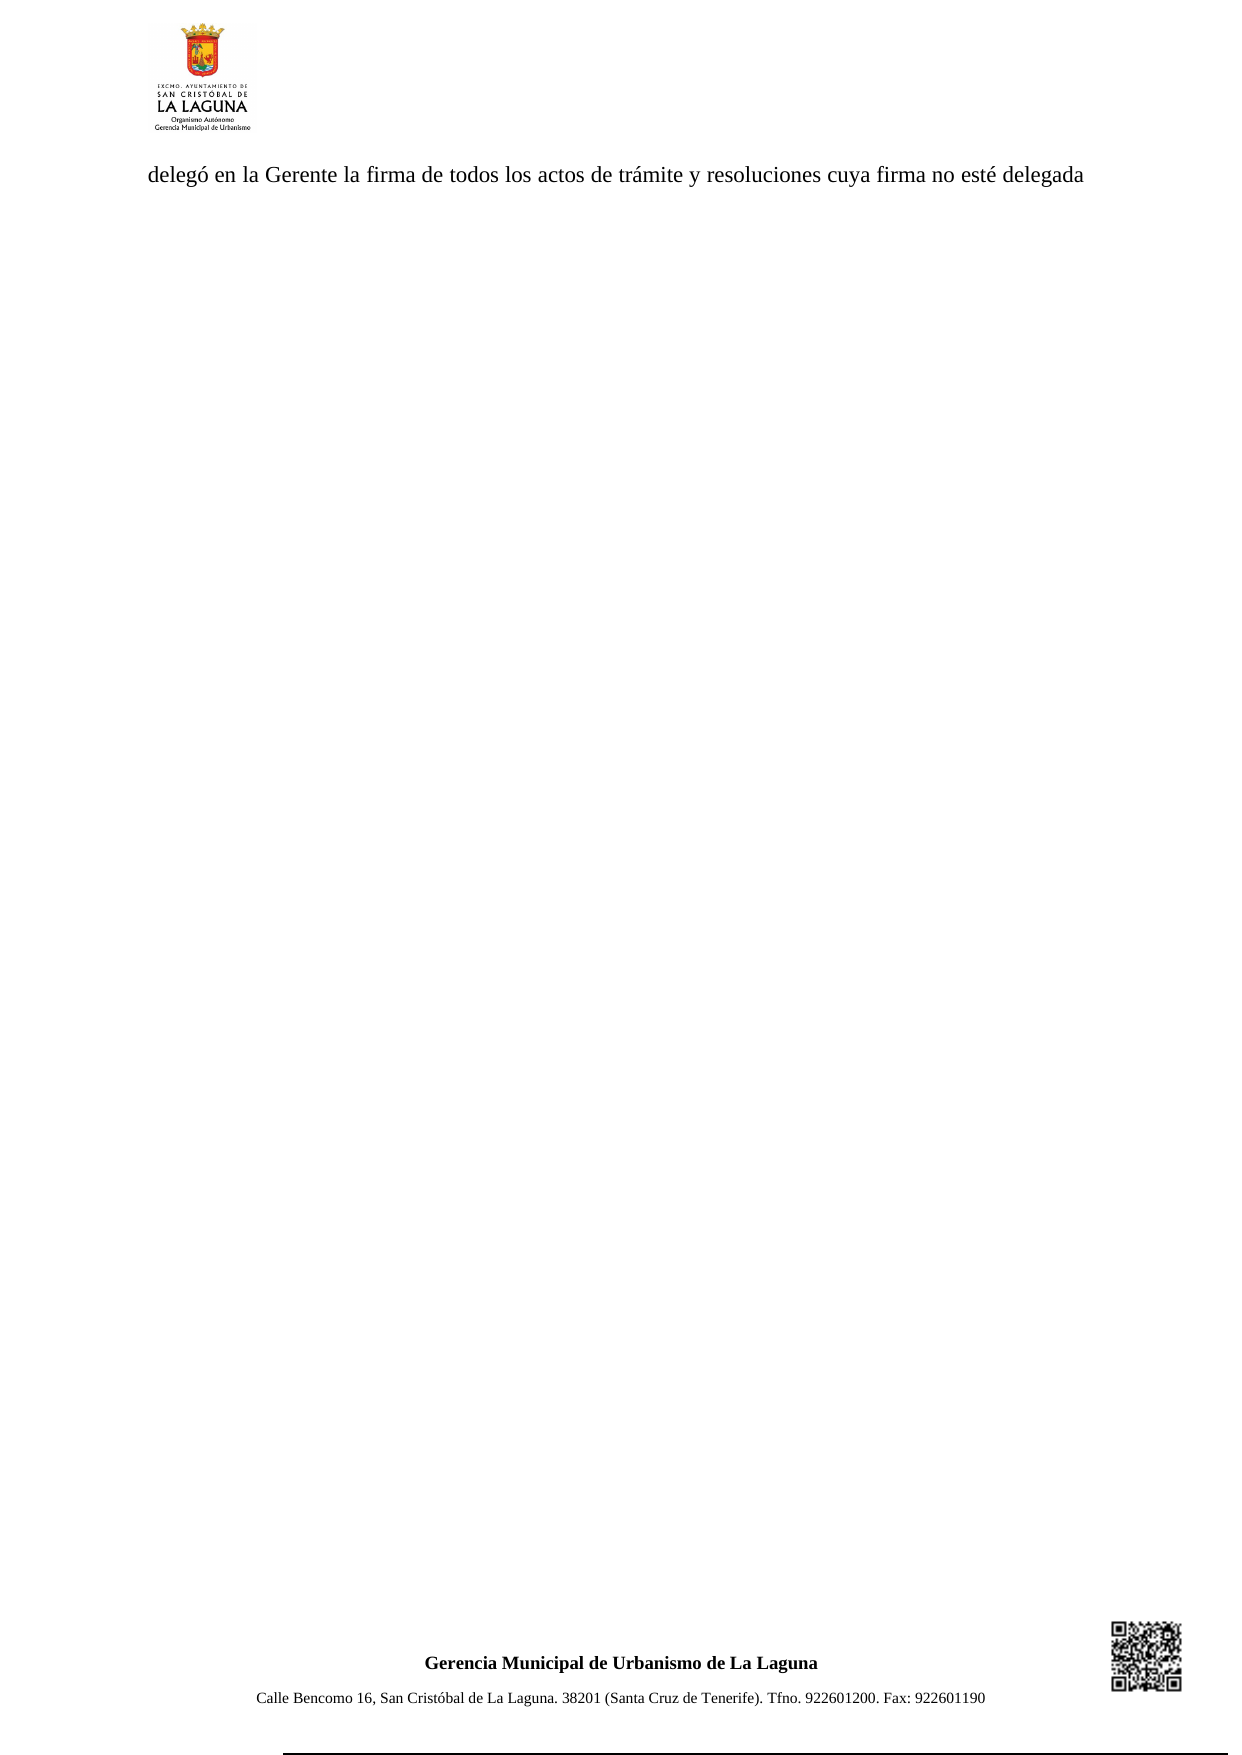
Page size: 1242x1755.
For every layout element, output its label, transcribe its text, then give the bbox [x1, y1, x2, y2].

text delegó en la Gerente la firma de todos los actos de trámite y resoluciones cuya firma no esté delegada [148, 161, 1100, 187]
